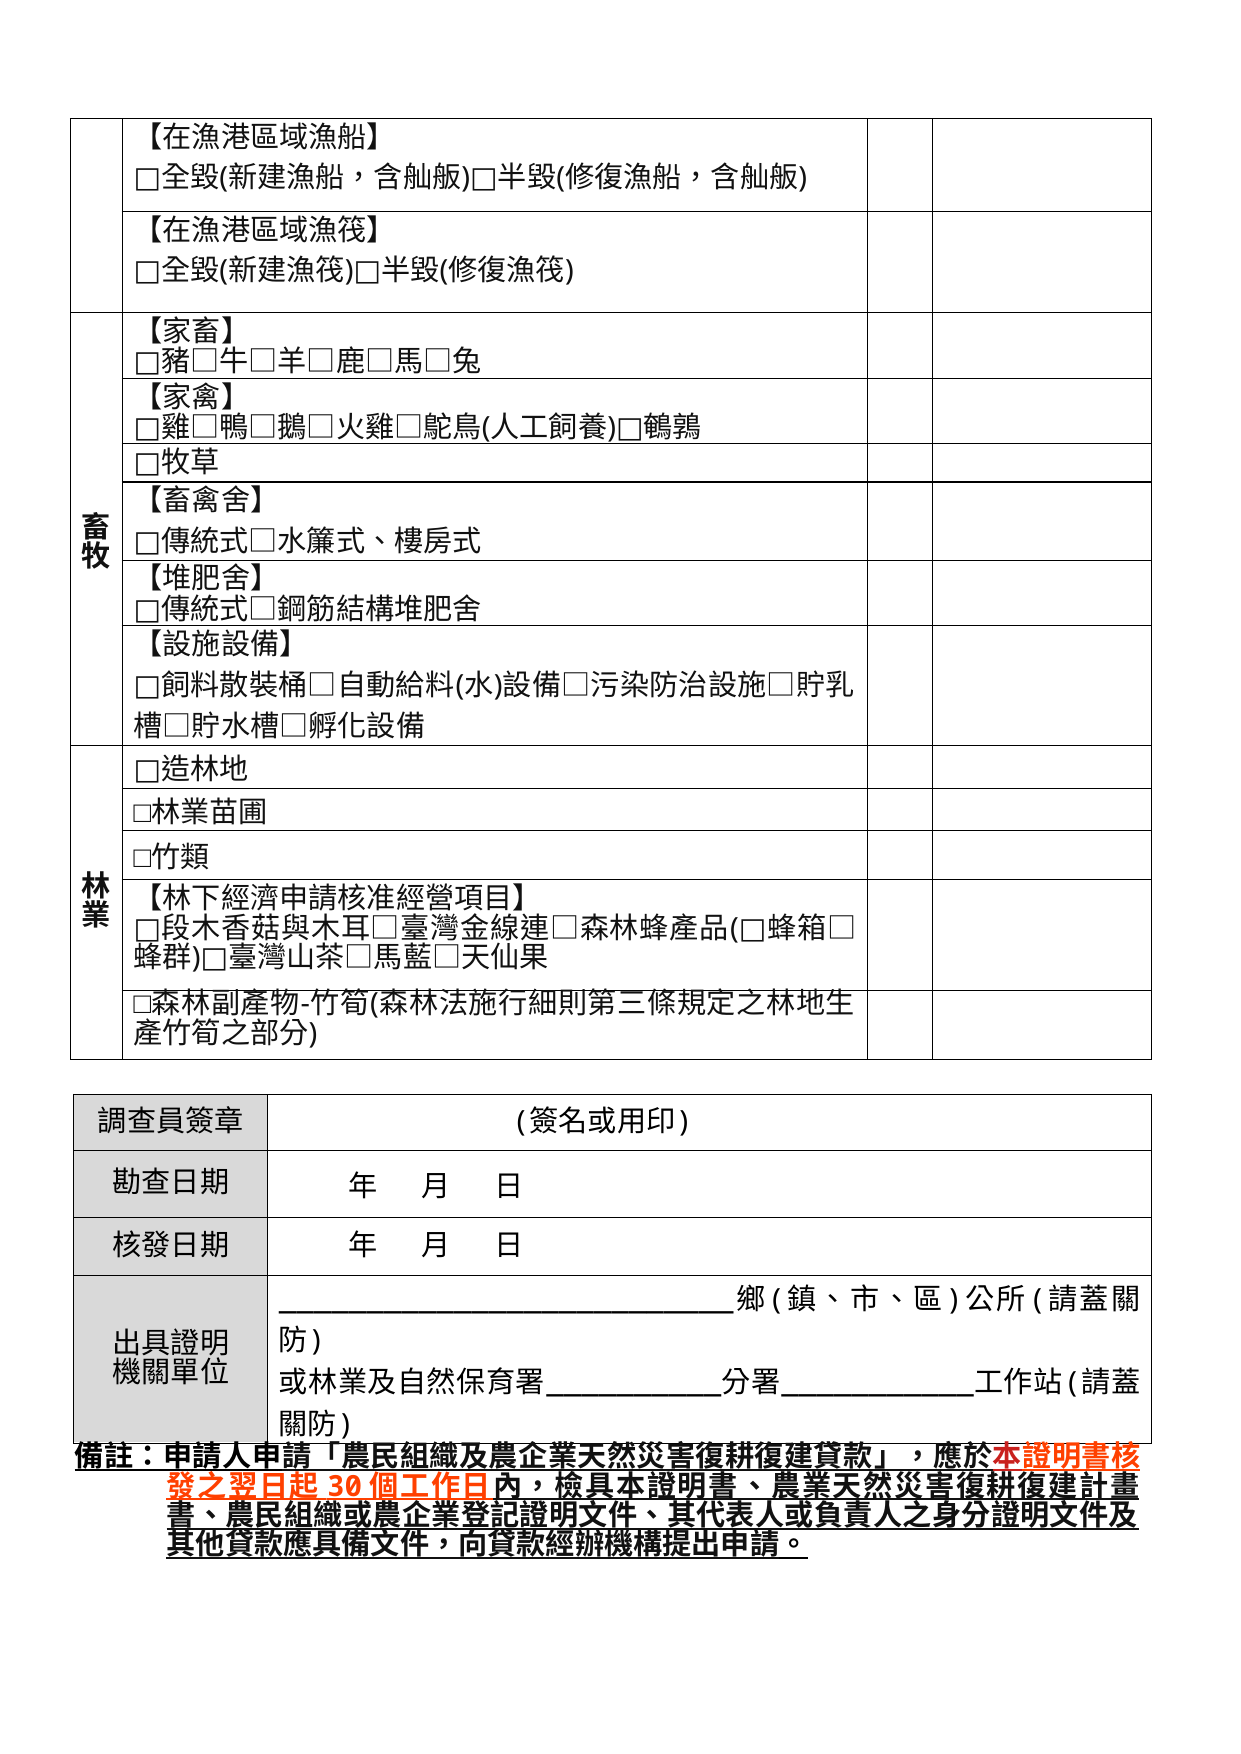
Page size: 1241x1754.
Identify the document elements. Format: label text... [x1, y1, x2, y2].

table_cell [868, 991, 932, 1059]
table_cell [933, 444, 1151, 481]
table_cell [868, 379, 932, 443]
table_cell [933, 119, 1151, 211]
table_cell [933, 831, 1151, 879]
table_cell 畜 牧 [71, 313, 122, 745]
table_cell [933, 626, 1151, 745]
table_cell □造林地 [123, 746, 867, 788]
table_cell [933, 746, 1151, 788]
table_header (簽名或用印) [268, 1095, 1151, 1150]
table_cell [933, 212, 1151, 312]
table_cell 【畜禽舍】 □傳統式□水簾式、樓房式 [123, 483, 867, 559]
table_cell [933, 789, 1151, 830]
table_cell [868, 746, 932, 788]
table_cell [933, 379, 1151, 443]
table_cell 【設施設備】 □飼料散裝桶□自動給料(水)設備□污染防治設施□貯乳槽□貯水槽□孵化設備 [123, 626, 867, 745]
table_cell 備註：申請人申請「農民組織及農企業天然災害復耕復建貸款」，應於本證明書核發之翌日起30個工作日內，檢具本證明書、農業天然災害復耕復建計畫書、農民組織或農企業登記證明文件、其代表人或負責人之身分證明文件及其他貸款應具備文件，向貸款經辦機構提出申請。 [74, 1444, 1152, 1560]
table_cell 年 月 日 [268, 1218, 1151, 1275]
table_cell □牧草 [123, 444, 867, 481]
table_cell 【在漁港區域漁筏】 □全毀(新建漁筏)□半毀(修復漁筏) [123, 212, 867, 312]
table_cell [933, 561, 1151, 625]
table_cell [868, 561, 932, 625]
table_cell 【在漁港區域漁船】 □全毀(新建漁船，含舢舨)□半毀(修復漁船，含舢舨) [123, 119, 867, 211]
table_cell [933, 313, 1151, 378]
table_cell □森林副產物-竹筍(森林法施行細則第三條規定之林地生產竹筍之部分) [123, 991, 867, 1059]
table_cell [868, 212, 932, 312]
table_cell 出具證明 機關單位 [74, 1276, 267, 1442]
table_cell □林業苗圃 [123, 789, 867, 830]
table_cell [868, 880, 932, 989]
table_cell [868, 483, 932, 559]
table_cell [868, 626, 932, 745]
table_cell 林 業 [71, 746, 122, 1059]
table_cell □竹類 [123, 831, 867, 879]
table_cell [868, 789, 932, 830]
table_cell [933, 483, 1151, 559]
table_cell [868, 119, 932, 211]
table_cell [933, 880, 1151, 989]
table_cell 年 月 日 [268, 1151, 1151, 1217]
table_header 調查員簽章 [74, 1095, 267, 1150]
table_cell [868, 831, 932, 879]
table_cell [868, 313, 932, 378]
table_cell 【林下經濟申請核准經營項目】 □段木香菇與木耳□臺灣金線連□森林蜂產品(□蜂箱□蜂群)□臺灣山茶□馬藍□天仙果 [123, 880, 867, 989]
table_cell [868, 444, 932, 481]
table_cell 核發日期 [74, 1218, 267, 1275]
table_cell [933, 991, 1151, 1059]
table_cell __________________________鄉(鎮、市、區)公所(請蓋關防) 或林業及自然保育署__________分署___________工作站(請蓋關防) [268, 1276, 1151, 1442]
table_cell 【堆肥舍】 □傳統式□鋼筋結構堆肥舍 [123, 561, 867, 625]
table_cell 勘查日期 [74, 1151, 267, 1217]
table_cell 【家禽】 □雞□鴨□鵝□火雞□鴕鳥(人工飼養)□鵪鶉 [123, 379, 867, 443]
table_cell 【家畜】 □豬□牛□羊□鹿□馬□兔 [123, 313, 867, 378]
